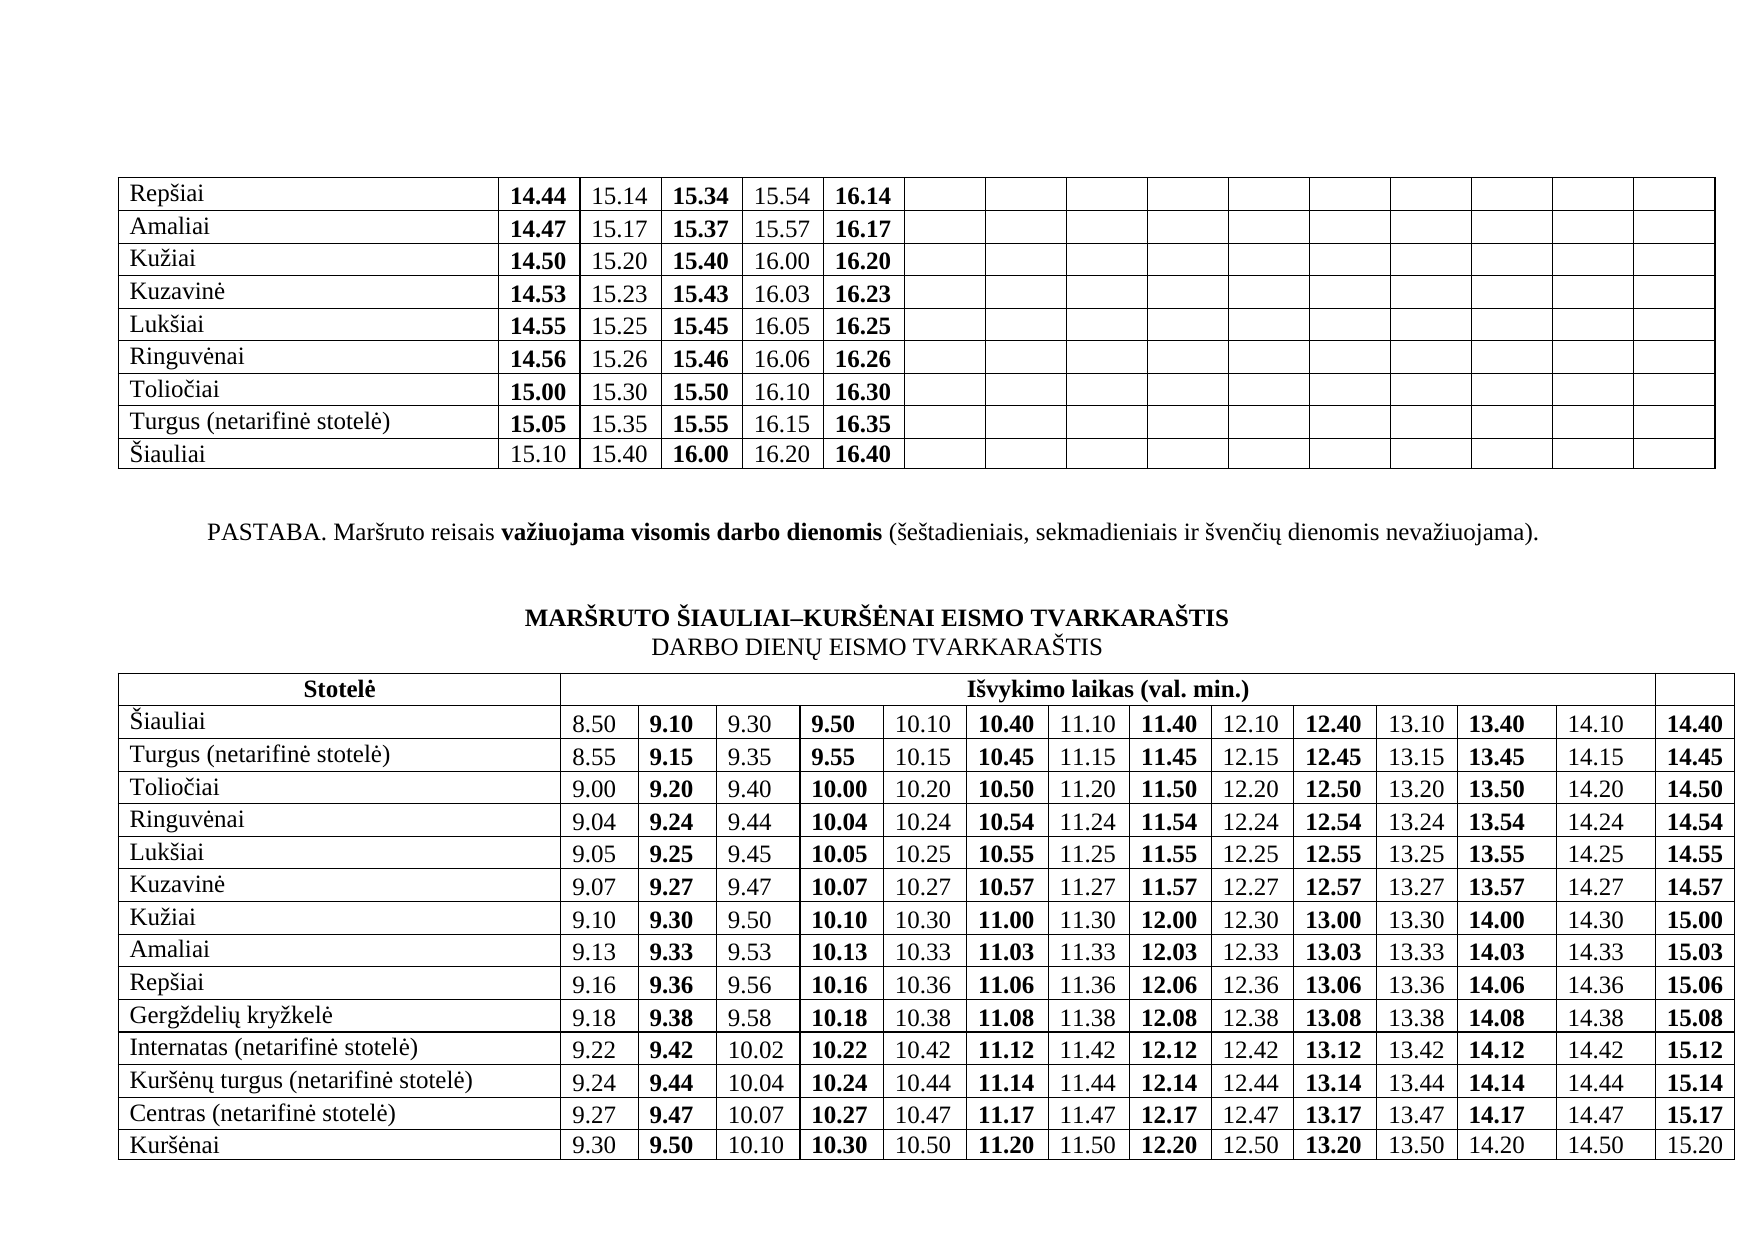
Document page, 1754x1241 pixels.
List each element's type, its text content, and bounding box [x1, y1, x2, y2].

table_cell 10.36 [884, 967, 966, 999]
table_cell 9.45 [717, 837, 799, 868]
table_cell 16.23 [824, 276, 904, 308]
table_cell [905, 244, 985, 275]
table_cell [1553, 439, 1633, 468]
table_cell 12.50 [1212, 1130, 1293, 1159]
table_cell 16.00 [662, 439, 742, 468]
table_cell 9.10 [639, 706, 716, 738]
table_cell 9.50 [717, 902, 799, 933]
table_cell [986, 309, 1066, 340]
table_cell 9.56 [717, 967, 799, 999]
table_cell 9.30 [561, 1130, 638, 1159]
table_cell [1067, 439, 1147, 468]
table_cell 16.25 [824, 309, 904, 340]
table_cell 13.36 [1377, 967, 1457, 999]
table_cell Lukšiai [119, 837, 560, 868]
table_cell 12.30 [1212, 902, 1293, 933]
table_cell 10.30 [884, 902, 966, 933]
table_cell 9.35 [717, 739, 799, 771]
table_cell 15.40 [662, 244, 742, 275]
table_cell [1391, 276, 1471, 308]
table_cell 12.36 [1212, 967, 1293, 999]
table_cell [1391, 341, 1471, 373]
table_cell 12.42 [1212, 1033, 1293, 1064]
table_cell 14.25 [1557, 837, 1655, 868]
table_cell 11.20 [967, 1130, 1048, 1159]
table_cell [1229, 439, 1309, 468]
table_cell [1310, 309, 1390, 340]
table_cell [1553, 406, 1633, 438]
table_cell 12.55 [1294, 837, 1376, 868]
table_cell 15.00 [499, 374, 579, 405]
table_cell 11.25 [1049, 837, 1129, 868]
table_cell Turgus (netarifinė stotelė) [119, 406, 498, 438]
table_cell 15.20 [1656, 1130, 1734, 1159]
table_cell 12.44 [1212, 1065, 1293, 1097]
table_cell 16.40 [824, 439, 904, 468]
table_cell Kužiai [119, 902, 560, 933]
table_cell 15.34 [662, 178, 742, 210]
table_cell 13.17 [1294, 1098, 1376, 1129]
table_cell 10.45 [967, 739, 1048, 771]
table_cell 14.27 [1557, 869, 1655, 901]
table_cell [905, 276, 985, 308]
table_cell 11.45 [1130, 739, 1211, 771]
table_cell 9.30 [639, 902, 716, 933]
table_cell 11.17 [967, 1098, 1048, 1129]
table_cell 9.24 [639, 804, 716, 836]
table_cell 10.07 [801, 869, 883, 901]
table_cell 11.54 [1130, 804, 1211, 836]
table_cell 16.30 [824, 374, 904, 405]
table_cell 11.44 [1049, 1065, 1129, 1097]
table_cell Gergždelių kryžkelė [119, 1000, 560, 1031]
table_cell [1391, 211, 1471, 242]
table_cell 11.10 [1049, 706, 1129, 738]
table_cell [1310, 244, 1390, 275]
table_cell 10.50 [967, 772, 1048, 803]
table_cell Repšiai [119, 967, 560, 999]
table_cell [1310, 211, 1390, 242]
table_cell 15.08 [1656, 1000, 1734, 1031]
table_cell 13.27 [1377, 869, 1457, 901]
table_cell [986, 374, 1066, 405]
table_cell [1634, 309, 1714, 340]
table_cell 11.36 [1049, 967, 1129, 999]
table_cell [1634, 406, 1714, 438]
table_cell 14.44 [499, 178, 579, 210]
table_cell Ringuvėnai [119, 341, 498, 373]
table_cell 11.14 [967, 1065, 1048, 1097]
table_cell [905, 439, 985, 468]
table_cell 11.57 [1130, 869, 1211, 901]
table_cell 9.25 [639, 837, 716, 868]
table_cell 9.27 [639, 869, 716, 901]
table_cell 12.10 [1212, 706, 1293, 738]
table_cell 14.47 [1557, 1098, 1655, 1129]
table_cell 10.25 [884, 837, 966, 868]
table_cell 16.17 [824, 211, 904, 242]
table_cell 13.20 [1294, 1130, 1376, 1159]
table_cell 10.15 [884, 739, 966, 771]
table_cell 14.12 [1458, 1033, 1556, 1064]
table_cell 14.56 [499, 341, 579, 373]
table_cell 16.06 [743, 341, 823, 373]
table_cell 10.20 [884, 772, 966, 803]
table_cell 14.17 [1458, 1098, 1556, 1129]
table_cell 9.40 [717, 772, 799, 803]
table_cell 8.50 [561, 706, 638, 738]
table_cell 9.04 [561, 804, 638, 836]
table_cell [1229, 276, 1309, 308]
table_cell [1553, 244, 1633, 275]
table_cell 15.30 [581, 374, 661, 405]
table_cell Toliočiai [119, 772, 560, 803]
table_cell [1310, 341, 1390, 373]
table_cell 12.08 [1130, 1000, 1211, 1031]
table_cell 11.15 [1049, 739, 1129, 771]
table_cell 10.54 [967, 804, 1048, 836]
table_cell 10.30 [801, 1130, 883, 1159]
table_cell 13.40 [1458, 706, 1556, 738]
table_cell 9.44 [639, 1065, 716, 1097]
table_cell [1067, 276, 1147, 308]
table_cell Kuzavinė [119, 869, 560, 901]
table_cell Kuršėnų turgus (netarifinė stotelė) [119, 1065, 560, 1097]
table_cell 9.33 [639, 935, 716, 966]
table_cell Ringuvėnai [119, 804, 560, 836]
table_cell Turgus (netarifinė stotelė) [119, 739, 560, 771]
table_cell [1067, 341, 1147, 373]
table_cell 10.13 [801, 935, 883, 966]
table_cell 12.57 [1294, 869, 1376, 901]
table_cell 15.03 [1656, 935, 1734, 966]
table_cell 9.47 [639, 1098, 716, 1129]
table_cell 11.03 [967, 935, 1048, 966]
table_cell 15.43 [662, 276, 742, 308]
table_cell 11.06 [967, 967, 1048, 999]
table_header Išvykimo laikas (val. min.) [561, 674, 1655, 705]
table_cell [1553, 309, 1633, 340]
table_cell [1310, 406, 1390, 438]
table_cell [1229, 309, 1309, 340]
table_cell [1472, 341, 1552, 373]
table_cell Internatas (netarifinė stotelė) [119, 1033, 560, 1064]
table_cell Centras (netarifinė stotelė) [119, 1098, 560, 1129]
table_cell Amaliai [119, 211, 498, 242]
table_cell 14.45 [1656, 739, 1734, 771]
table_cell [986, 211, 1066, 242]
table_cell [1553, 341, 1633, 373]
table_cell 10.55 [967, 837, 1048, 868]
table_cell 9.15 [639, 739, 716, 771]
table_cell 14.06 [1458, 967, 1556, 999]
table_cell 15.17 [581, 211, 661, 242]
table_cell [1148, 276, 1228, 308]
table_cell 16.00 [743, 244, 823, 275]
table_cell 15.25 [581, 309, 661, 340]
table_cell 10.18 [801, 1000, 883, 1031]
table_cell 12.17 [1130, 1098, 1211, 1129]
table_cell 14.20 [1458, 1130, 1556, 1159]
table_cell 15.55 [662, 406, 742, 438]
table_cell [1553, 276, 1633, 308]
table_cell [1229, 244, 1309, 275]
table_cell 13.57 [1458, 869, 1556, 901]
table_cell 9.05 [561, 837, 638, 868]
table_cell [1472, 439, 1552, 468]
table_cell Šiauliai [119, 706, 560, 738]
table_cell 10.00 [801, 772, 883, 803]
table_cell 13.38 [1377, 1000, 1457, 1031]
table_cell 10.05 [801, 837, 883, 868]
table_cell [1634, 178, 1714, 210]
table_cell 16.35 [824, 406, 904, 438]
table_cell 9.00 [561, 772, 638, 803]
table_cell 12.45 [1294, 739, 1376, 771]
table_cell 9.18 [561, 1000, 638, 1031]
table_cell 13.44 [1377, 1065, 1457, 1097]
table_cell 15.26 [581, 341, 661, 373]
table_cell 9.20 [639, 772, 716, 803]
table_cell 11.27 [1049, 869, 1129, 901]
table_cell 10.10 [801, 902, 883, 933]
table_cell 14.20 [1557, 772, 1655, 803]
table_cell Lukšiai [119, 309, 498, 340]
table_cell 9.07 [561, 869, 638, 901]
table_cell 9.44 [717, 804, 799, 836]
table_cell 14.54 [1656, 804, 1734, 836]
table_cell [1229, 211, 1309, 242]
table_cell 12.00 [1130, 902, 1211, 933]
table_cell 10.04 [801, 804, 883, 836]
table_cell 14.24 [1557, 804, 1655, 836]
table_cell 8.55 [561, 739, 638, 771]
table_cell [1310, 374, 1390, 405]
table_cell [1148, 178, 1228, 210]
table_cell 16.14 [824, 178, 904, 210]
table_cell 9.55 [801, 739, 883, 771]
table_cell [1148, 244, 1228, 275]
table_cell [905, 178, 985, 210]
table_cell [986, 178, 1066, 210]
table_cell 11.00 [967, 902, 1048, 933]
table_cell 12.50 [1294, 772, 1376, 803]
table_cell 15.17 [1656, 1098, 1734, 1129]
table_cell 9.36 [639, 967, 716, 999]
table_cell 15.14 [1656, 1065, 1734, 1097]
table_cell 14.14 [1458, 1065, 1556, 1097]
table_cell 15.37 [662, 211, 742, 242]
table_cell 11.24 [1049, 804, 1129, 836]
table_cell 14.36 [1557, 967, 1655, 999]
table_cell 11.40 [1130, 706, 1211, 738]
table_cell 15.23 [581, 276, 661, 308]
table_cell [1391, 309, 1471, 340]
table_cell 14.10 [1557, 706, 1655, 738]
table_cell 13.45 [1458, 739, 1556, 771]
table_cell Toliočiai [119, 374, 498, 405]
text DARBO DIENŲ EISMO TVARKARAŠTIS [118, 632, 1636, 661]
table_cell 10.42 [884, 1033, 966, 1064]
table_cell [1067, 309, 1147, 340]
table_cell 10.57 [967, 869, 1048, 901]
table_cell 13.55 [1458, 837, 1556, 868]
table_cell 15.35 [581, 406, 661, 438]
table_cell 11.42 [1049, 1033, 1129, 1064]
table_cell 10.33 [884, 935, 966, 966]
table_cell 13.47 [1377, 1098, 1457, 1129]
table_cell 13.50 [1458, 772, 1556, 803]
table_cell 10.02 [717, 1033, 799, 1064]
table_cell [1229, 178, 1309, 210]
table_cell [1634, 439, 1714, 468]
table_cell [1472, 406, 1552, 438]
table_cell Kuršėnai [119, 1130, 560, 1159]
table_cell 16.05 [743, 309, 823, 340]
table_cell [1067, 406, 1147, 438]
table_cell [1310, 276, 1390, 308]
table_cell 14.08 [1458, 1000, 1556, 1031]
table_cell 9.16 [561, 967, 638, 999]
table_cell 9.10 [561, 902, 638, 933]
table_cell 10.24 [801, 1065, 883, 1097]
table_cell [1391, 178, 1471, 210]
table_cell [1148, 406, 1228, 438]
table_cell [1553, 211, 1633, 242]
table_cell [1472, 244, 1552, 275]
table_cell 11.33 [1049, 935, 1129, 966]
table_cell 9.38 [639, 1000, 716, 1031]
table_cell [1472, 309, 1552, 340]
table_cell 12.15 [1212, 739, 1293, 771]
table_cell 13.54 [1458, 804, 1556, 836]
table_cell 13.24 [1377, 804, 1457, 836]
table_cell 14.15 [1557, 739, 1655, 771]
table_cell 13.10 [1377, 706, 1457, 738]
table_cell [1310, 178, 1390, 210]
table_cell 12.40 [1294, 706, 1376, 738]
table_cell 16.26 [824, 341, 904, 373]
table_cell 13.06 [1294, 967, 1376, 999]
table_cell 9.27 [561, 1098, 638, 1129]
table_cell [986, 341, 1066, 373]
table_cell 13.42 [1377, 1033, 1457, 1064]
table_cell 14.42 [1557, 1033, 1655, 1064]
table_cell 9.58 [717, 1000, 799, 1031]
table_cell 12.14 [1130, 1065, 1211, 1097]
table_cell 13.14 [1294, 1065, 1376, 1097]
table_cell 11.55 [1130, 837, 1211, 868]
table_cell [905, 406, 985, 438]
table_cell 16.03 [743, 276, 823, 308]
table_cell [1229, 341, 1309, 373]
table_cell 15.50 [662, 374, 742, 405]
table_cell [1148, 439, 1228, 468]
table_cell 10.40 [967, 706, 1048, 738]
table_cell 9.30 [717, 706, 799, 738]
table_cell 12.25 [1212, 837, 1293, 868]
table_cell 12.27 [1212, 869, 1293, 901]
table_cell 9.53 [717, 935, 799, 966]
table_cell 14.57 [1656, 869, 1734, 901]
table_cell [1229, 374, 1309, 405]
table_cell [1634, 244, 1714, 275]
table_cell 13.30 [1377, 902, 1457, 933]
table_cell [986, 244, 1066, 275]
table_cell 16.15 [743, 406, 823, 438]
table_cell 12.12 [1130, 1033, 1211, 1064]
table_cell 14.50 [499, 244, 579, 275]
text PASTABA. Maršruto reisais važiuojama visomis darbo dienomis (šeštadieniais, sekmadieniais ir švenčių dienomis nevažiuojama). [118, 517, 1636, 546]
table_cell [1391, 374, 1471, 405]
table_cell [1634, 211, 1714, 242]
table_cell 15.10 [499, 439, 579, 468]
table_cell 14.33 [1557, 935, 1655, 966]
table_cell 13.25 [1377, 837, 1457, 868]
table_cell 9.42 [639, 1033, 716, 1064]
table_cell 10.27 [884, 869, 966, 901]
table_cell 15.45 [662, 309, 742, 340]
table_cell [1472, 374, 1552, 405]
table_cell 10.50 [884, 1130, 966, 1159]
table_cell [1067, 211, 1147, 242]
table_header [1656, 674, 1734, 705]
table_cell 12.47 [1212, 1098, 1293, 1129]
table_cell 9.50 [801, 706, 883, 738]
table_cell 14.38 [1557, 1000, 1655, 1031]
table_cell 15.40 [581, 439, 661, 468]
table_cell [1553, 374, 1633, 405]
table_cell 13.00 [1294, 902, 1376, 933]
table_cell [905, 309, 985, 340]
table_cell Šiauliai [119, 439, 498, 468]
table_cell 12.06 [1130, 967, 1211, 999]
text MARŠRUTO ŠIAULIAI–KURŠĖNAI EISMO TVARKARAŠTIS [118, 603, 1636, 632]
table_cell 9.47 [717, 869, 799, 901]
table_cell Amaliai [119, 935, 560, 966]
table_cell 10.22 [801, 1033, 883, 1064]
table_cell 15.54 [743, 178, 823, 210]
table_cell 14.50 [1557, 1130, 1655, 1159]
table_cell 13.33 [1377, 935, 1457, 966]
table_cell 10.27 [801, 1098, 883, 1129]
table_cell [1067, 244, 1147, 275]
table_cell 11.47 [1049, 1098, 1129, 1129]
table_cell 10.44 [884, 1065, 966, 1097]
table_cell 14.55 [499, 309, 579, 340]
table_cell 13.03 [1294, 935, 1376, 966]
table_header Stotelė [119, 674, 560, 705]
table_cell Kuzavinė [119, 276, 498, 308]
table_cell 9.24 [561, 1065, 638, 1097]
table_cell [1391, 406, 1471, 438]
table_cell [1148, 211, 1228, 242]
table_cell [1634, 374, 1714, 405]
table_cell 11.38 [1049, 1000, 1129, 1031]
table_cell [986, 406, 1066, 438]
table_cell 13.20 [1377, 772, 1457, 803]
table_cell 10.16 [801, 967, 883, 999]
table_cell 15.05 [499, 406, 579, 438]
table_cell [905, 211, 985, 242]
table_cell 11.30 [1049, 902, 1129, 933]
table_cell 14.55 [1656, 837, 1734, 868]
table_cell 9.22 [561, 1033, 638, 1064]
table_cell [1067, 374, 1147, 405]
table_cell 11.20 [1049, 772, 1129, 803]
table_cell 13.08 [1294, 1000, 1376, 1031]
table_cell 16.20 [743, 439, 823, 468]
table_cell [1472, 178, 1552, 210]
table_cell 12.33 [1212, 935, 1293, 966]
table_cell [1553, 178, 1633, 210]
table_cell 15.06 [1656, 967, 1734, 999]
table_cell 11.08 [967, 1000, 1048, 1031]
table_cell 11.50 [1049, 1130, 1129, 1159]
table_cell 12.20 [1212, 772, 1293, 803]
table_cell [905, 374, 985, 405]
table_cell [1634, 276, 1714, 308]
table_cell 15.46 [662, 341, 742, 373]
table_cell 14.47 [499, 211, 579, 242]
table_cell [1472, 211, 1552, 242]
table_cell 10.04 [717, 1065, 799, 1097]
table_cell 10.10 [717, 1130, 799, 1159]
table_cell [1148, 374, 1228, 405]
table_cell 15.12 [1656, 1033, 1734, 1064]
table_cell [986, 439, 1066, 468]
table_cell 15.57 [743, 211, 823, 242]
table_cell 13.12 [1294, 1033, 1376, 1064]
table_cell 10.10 [884, 706, 966, 738]
table_cell [1067, 178, 1147, 210]
table_cell [1148, 309, 1228, 340]
table_cell 14.40 [1656, 706, 1734, 738]
table_cell 11.50 [1130, 772, 1211, 803]
table_cell 14.00 [1458, 902, 1556, 933]
table_cell [1391, 439, 1471, 468]
table_cell [905, 341, 985, 373]
table_cell 12.24 [1212, 804, 1293, 836]
table_cell 10.38 [884, 1000, 966, 1031]
table_cell 14.44 [1557, 1065, 1655, 1097]
table_cell Repšiai [119, 178, 498, 210]
table_cell Kužiai [119, 244, 498, 275]
table_cell 15.14 [581, 178, 661, 210]
table_cell 12.20 [1130, 1130, 1211, 1159]
table_cell 13.15 [1377, 739, 1457, 771]
table_cell 15.20 [581, 244, 661, 275]
table_cell 9.13 [561, 935, 638, 966]
table_cell [986, 276, 1066, 308]
table_cell 13.50 [1377, 1130, 1457, 1159]
table_cell [1391, 244, 1471, 275]
table_cell 12.03 [1130, 935, 1211, 966]
table_cell [1229, 406, 1309, 438]
table_cell 12.54 [1294, 804, 1376, 836]
table_cell 10.47 [884, 1098, 966, 1129]
table_cell 14.30 [1557, 902, 1655, 933]
table_cell 10.07 [717, 1098, 799, 1129]
table_cell 12.38 [1212, 1000, 1293, 1031]
table_cell 14.03 [1458, 935, 1556, 966]
table_cell 10.24 [884, 804, 966, 836]
table_cell [1634, 341, 1714, 373]
table_cell 14.50 [1656, 772, 1734, 803]
table_cell 15.00 [1656, 902, 1734, 933]
table_cell 16.10 [743, 374, 823, 405]
table_cell [1310, 439, 1390, 468]
table_cell 14.53 [499, 276, 579, 308]
table_cell 9.50 [639, 1130, 716, 1159]
table_cell [1472, 276, 1552, 308]
table_cell 16.20 [824, 244, 904, 275]
table_cell 11.12 [967, 1033, 1048, 1064]
table_cell [1148, 341, 1228, 373]
